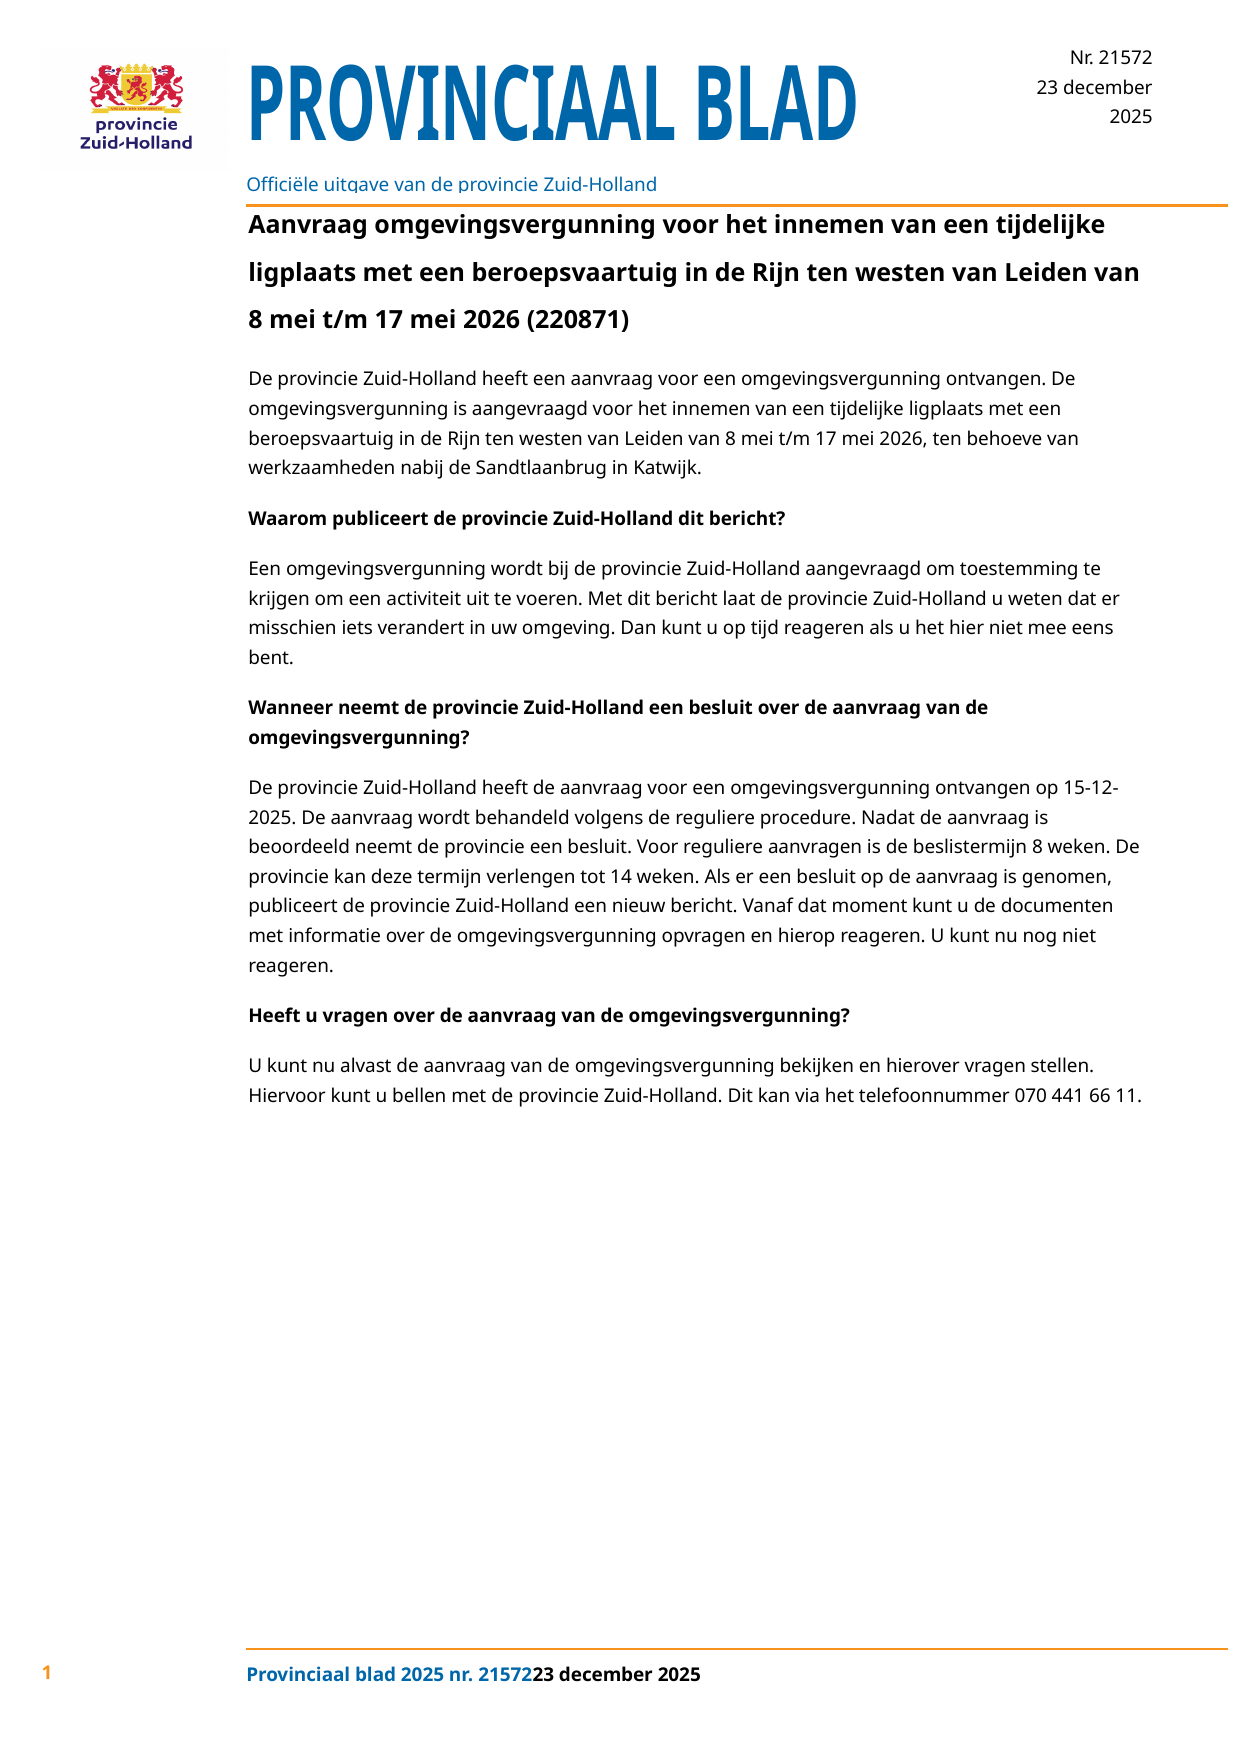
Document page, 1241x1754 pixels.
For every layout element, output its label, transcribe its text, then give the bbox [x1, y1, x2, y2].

text Aanvraag omgevingsvergunning voor het innemen van een tijdelijke ligplaats met een beroepsvaartuig in de Rijn ten westen van Leiden van 8 mei t/m 17 mei 2026 (220871) [248, 207, 1152, 336]
text Wanneer neemt de provincie Zuid-Holland een besluit over de aanvraag van de omgevingsvergunning? [248, 694, 1152, 749]
picture [41, 47, 231, 172]
text Heeft u vragen over de aanvraag van de omgevingsvergunning? [248, 1002, 1152, 1028]
text Een omgevingsvergunning wordt bij de provincie Zuid-Holland aangevraagd om toestemming te krijgen om een activiteit uit te voeren. Met dit bericht laat de provincie Zuid-Holland u weten dat er misschien iets verandert in uw omgeving. Dan kunt u op tijd reageren als u het hier niet mee eens bent. [248, 555, 1152, 669]
text De provincie Zuid-Holland heeft de aanvraag voor een omgevingsvergunning ontvangen op 15-12-2025. De aanvraag wordt behandeld volgens de reguliere procedure. Nadat de aanvraag is beoordeeld neemt de provincie een besluit. Voor reguliere aanvragen is de beslistermijn 8 weken. De provincie kan deze termijn verlengen tot 14 weken. Als er een besluit op de aanvraag is genomen, publiceert de provincie Zuid-Holland een nieuw bericht. Vanaf dat moment kunt u de documenten met informatie over de omgevingsvergunning opvragen en hierop reageren. U kunt nu nog niet reageren. [248, 774, 1152, 977]
text Waarom publiceert de provincie Zuid-Holland dit bericht? [248, 505, 1152, 530]
text De provincie Zuid-Holland heeft een aanvraag voor een omgevingsvergunning ontvangen. De omgevingsvergunning is aangevraagd voor het innemen van een tijdelijke ligplaats met een beroepsvaartuig in de Rijn ten westen van Leiden van 8 mei t/m 17 mei 2026, ten behoeve van werkzaamheden nabij de Sandtlaanbrug in Katwijk. [248, 366, 1152, 480]
text U kunt nu alvast de aanvraag van de omgevingsvergunning bekijken en hierover vragen stellen. Hiervoor kunt u bellen met de provincie Zuid-Holland. Dit kan via het telefoonnummer 070 441 66 11. [248, 1053, 1152, 1108]
